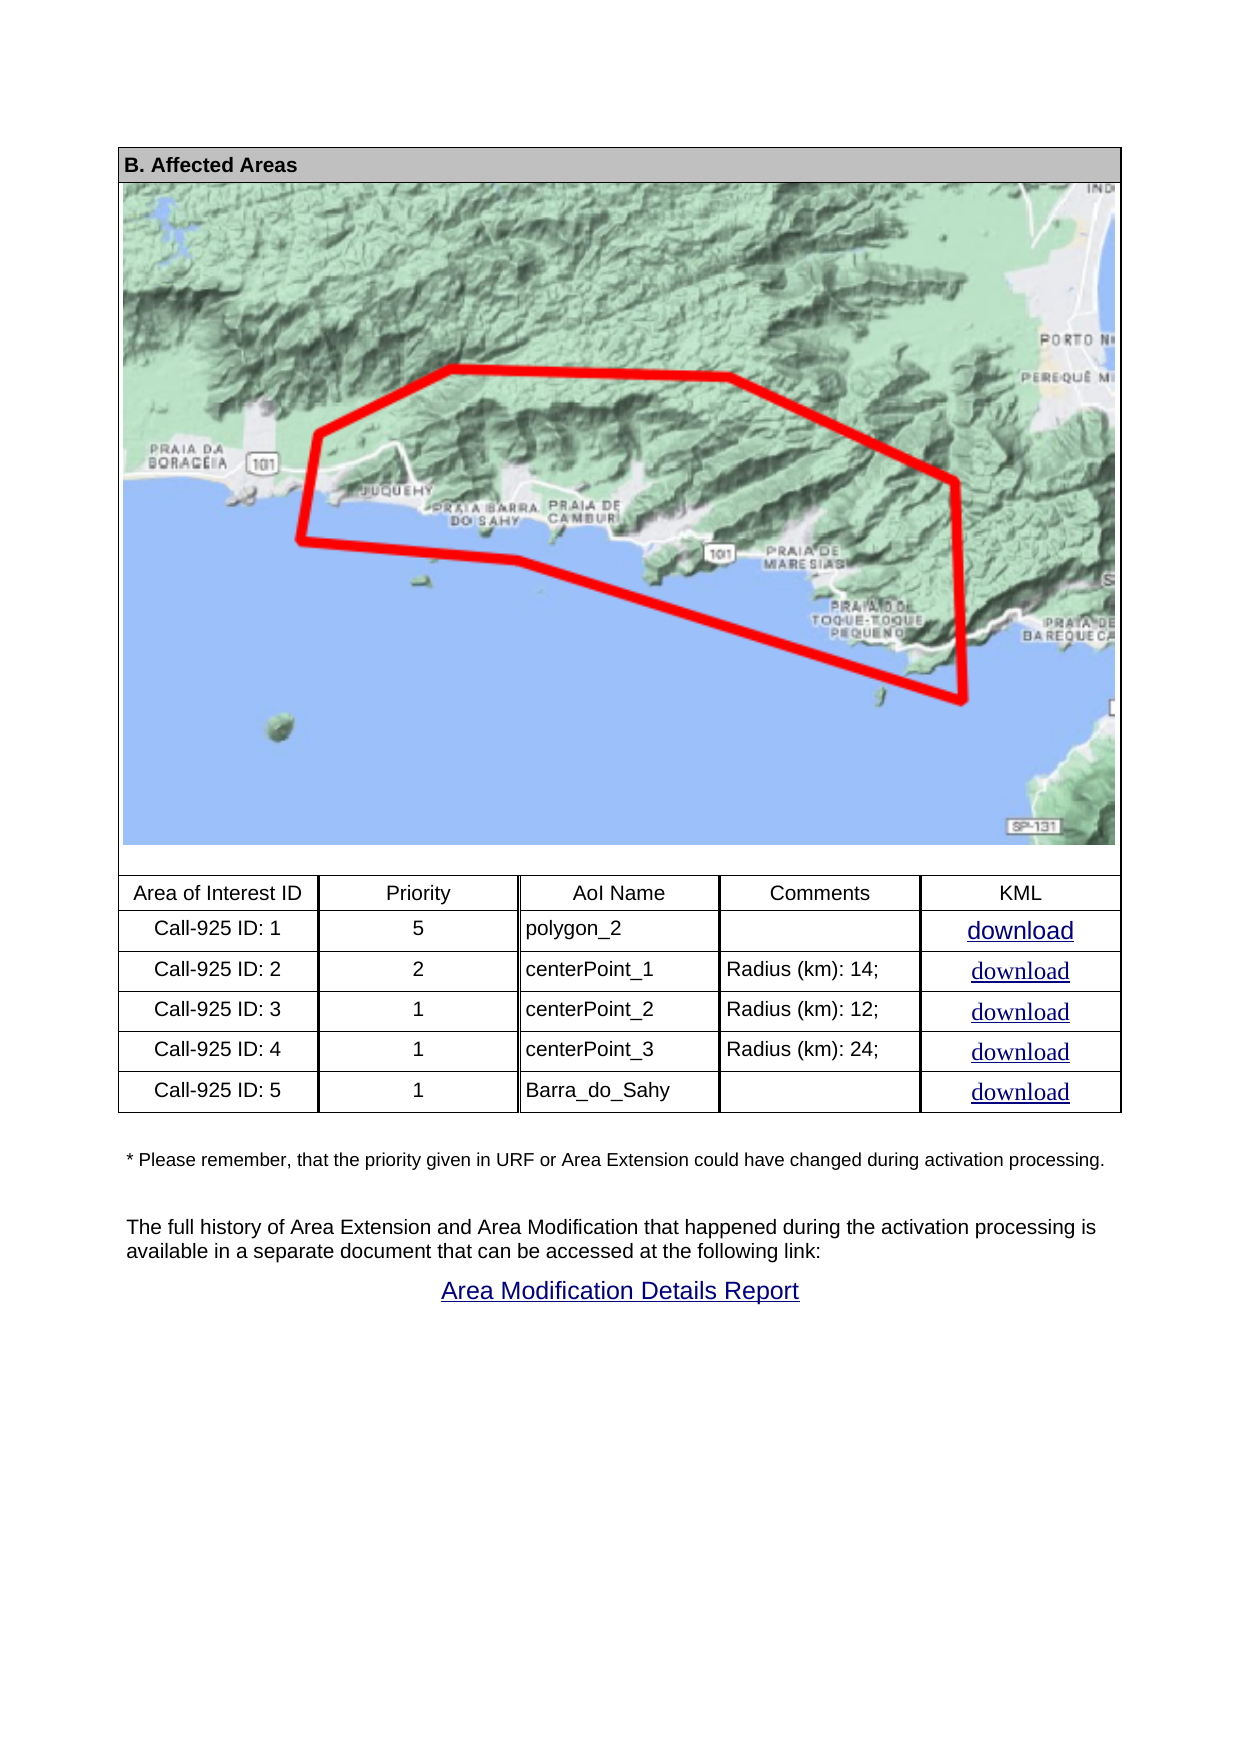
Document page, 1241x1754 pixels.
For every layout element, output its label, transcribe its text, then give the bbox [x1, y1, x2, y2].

table_cell Radius (km): 14; [721, 952, 919, 991]
table_cell centerPoint_2 [521, 992, 718, 1031]
table_cell Priority [320, 876, 517, 910]
table_cell download [922, 1032, 1120, 1071]
table_header * Please remember, that the priority given in URF or Area Extension could have changed during activation processing. [120, 1143, 1120, 1176]
table_cell [119, 183, 1120, 875]
table_cell 1 [320, 992, 517, 1031]
table_cell Radius (km): 12; [721, 992, 919, 1031]
table_cell Call-925 ID: 5 [119, 1072, 317, 1112]
table_cell Comments [721, 876, 919, 910]
table_cell Call-925 ID: 1 [119, 911, 317, 951]
table_cell download [922, 992, 1120, 1031]
table_cell KML [922, 876, 1120, 910]
table_cell Call-925 ID: 3 [119, 992, 317, 1031]
table_cell polygon_2 [521, 911, 718, 951]
table_cell 2 [320, 952, 517, 991]
table_cell Call-925 ID: 2 [119, 952, 317, 991]
table_cell Area of Interest ID [119, 876, 317, 910]
table_cell download [922, 911, 1120, 951]
table_cell Call-925 ID: 4 [119, 1032, 317, 1071]
table_cell [721, 911, 919, 951]
table_cell [721, 1072, 919, 1112]
table_cell 1 [320, 1072, 517, 1112]
table_cell centerPoint_1 [521, 952, 718, 991]
table_header The full history of Area Extension and Area Modification that happened during the activation processing is available in a separate document that can be accessed at the following link: [120, 1209, 1120, 1268]
table_header B. Affected Areas [119, 148, 1120, 182]
table_cell download [922, 952, 1120, 991]
table_cell 5 [320, 911, 517, 951]
table_cell centerPoint_3 [521, 1032, 718, 1071]
table_cell 1 [320, 1032, 517, 1071]
table_cell Radius (km): 24; [721, 1032, 919, 1071]
table_cell download [922, 1072, 1120, 1112]
table_cell Area Modification Details Report [120, 1270, 1120, 1310]
table_cell Barra_do_Sahy [521, 1072, 718, 1112]
table_cell AoI Name [521, 876, 718, 910]
